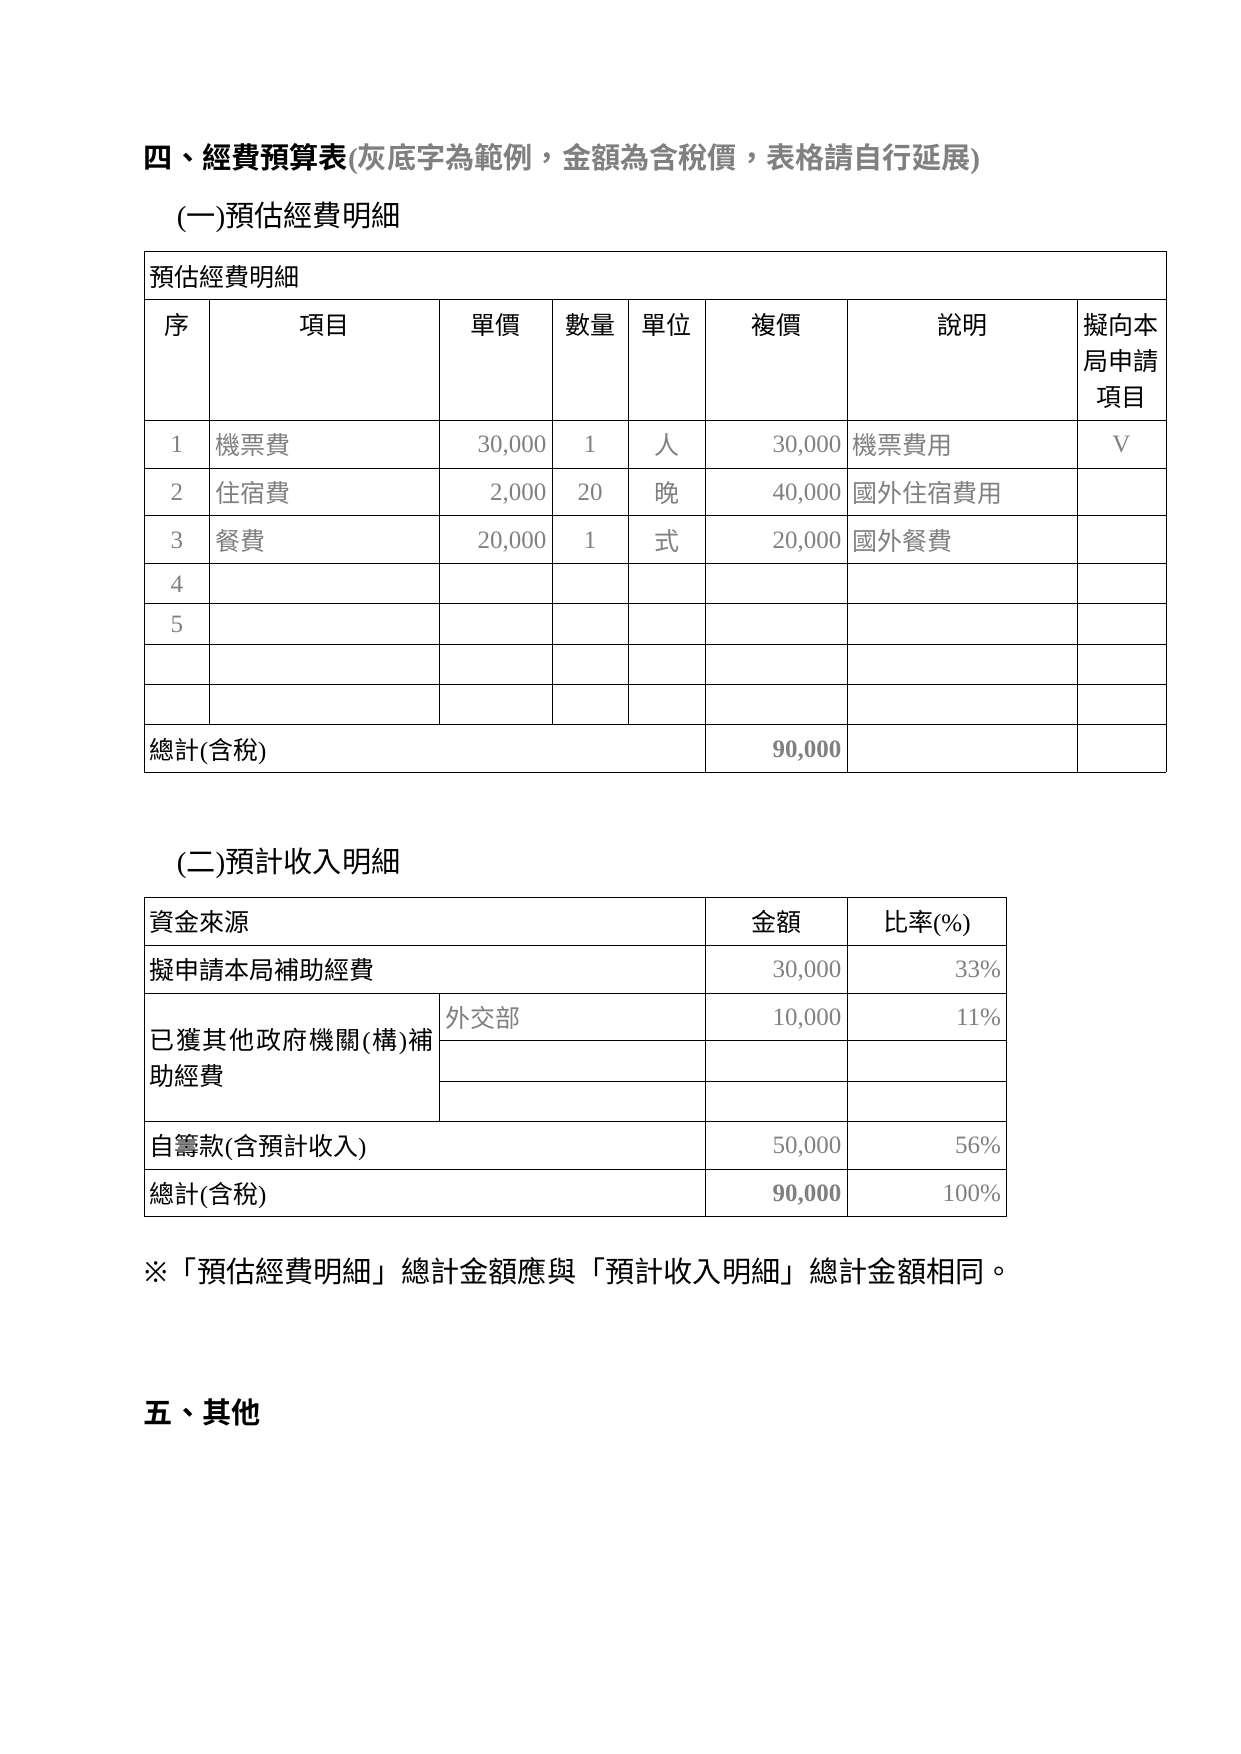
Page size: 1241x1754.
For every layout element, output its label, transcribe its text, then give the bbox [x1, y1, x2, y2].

table_cell 擬申請本局補助經費 [145, 946, 705, 992]
table_cell [1078, 516, 1166, 563]
table_cell 說明 [848, 300, 1077, 419]
table_cell [553, 685, 628, 724]
text ※「預估經費明細」總計金額應與「預計收入明細」總計金額相同。 [144, 1249, 1089, 1291]
table_cell [440, 645, 552, 684]
table_cell [440, 685, 552, 724]
table_cell 50,000 [706, 1122, 847, 1169]
table_header 金額 [706, 898, 847, 944]
table_cell 20,000 [706, 516, 847, 563]
table_cell 30,000 [706, 421, 847, 467]
table_cell 20,000 [440, 516, 552, 563]
table_cell [706, 645, 847, 684]
table_cell [440, 564, 552, 603]
table_cell 100% [848, 1170, 1006, 1216]
table_cell [848, 1041, 1006, 1081]
table_cell [553, 564, 628, 603]
table_cell [848, 645, 1077, 684]
table_cell 自籌款(含預計收入) [145, 1122, 705, 1169]
table_cell 5 [145, 604, 209, 644]
table_cell 式 [629, 516, 705, 563]
table_cell [210, 564, 439, 603]
table_cell [553, 645, 628, 684]
text (一)預估經費明細 [177, 193, 1089, 235]
table_cell 2 [145, 469, 209, 515]
table_header 資金來源 [145, 898, 705, 944]
table_cell [210, 604, 439, 644]
table_cell 3 [145, 516, 209, 563]
table_cell [1078, 469, 1166, 515]
table_header 預估經費明細 [145, 252, 1166, 299]
table_cell [440, 1041, 705, 1081]
text 五、其他 [144, 1390, 1089, 1432]
table_cell 1 [553, 516, 628, 563]
table_cell [1078, 604, 1166, 644]
table_cell 項目 [210, 300, 439, 419]
table_cell 機票費用 [848, 421, 1077, 467]
table_cell 機票費 [210, 421, 439, 467]
table_cell 2,000 [440, 469, 552, 515]
table_cell 30,000 [440, 421, 552, 467]
table_cell [1078, 645, 1166, 684]
table_cell [848, 564, 1077, 603]
table_cell 33% [848, 946, 1006, 992]
table_cell 1 [145, 421, 209, 467]
table_cell 56% [848, 1122, 1006, 1169]
table_cell [848, 1082, 1006, 1121]
table_cell [629, 645, 705, 684]
table_cell [848, 604, 1077, 644]
table_cell 40,000 [706, 469, 847, 515]
table_cell [629, 604, 705, 644]
text (二)預計收入明細 [177, 838, 1089, 881]
table_cell [706, 685, 847, 724]
table_cell V [1078, 421, 1166, 467]
table_cell 11% [848, 994, 1006, 1040]
table_cell [848, 685, 1077, 724]
table_cell [629, 685, 705, 724]
table_cell 單價 [440, 300, 552, 419]
table_cell 餐費 [210, 516, 439, 563]
table_cell 單位 [629, 300, 705, 419]
table_cell 國外餐費 [848, 516, 1077, 563]
table_cell [706, 1041, 847, 1081]
table_cell 住宿費 [210, 469, 439, 515]
table_cell [1078, 685, 1166, 724]
table_cell [553, 604, 628, 644]
table_cell 擬向本局申請項目 [1078, 300, 1166, 419]
table_cell [440, 604, 552, 644]
table_cell 20 [553, 469, 628, 515]
table_cell 4 [145, 564, 209, 603]
table_cell [629, 564, 705, 603]
table_cell 序 [145, 300, 209, 419]
table_cell [210, 685, 439, 724]
table_cell 晚 [629, 469, 705, 515]
table_cell 複價 [706, 300, 847, 419]
table_cell 30,000 [706, 946, 847, 992]
table_cell 總計(含稅) [145, 725, 705, 772]
table_header 比率(%) [848, 898, 1006, 944]
table_cell 1 [553, 421, 628, 467]
table_cell [145, 685, 209, 724]
table_cell 90,000 [706, 725, 847, 772]
table_cell [1078, 564, 1166, 603]
table_cell [210, 645, 439, 684]
table_cell [706, 564, 847, 603]
table_cell 國外住宿費用 [848, 469, 1077, 515]
table_cell [848, 725, 1077, 772]
table_cell 外交部 [440, 994, 705, 1040]
table_cell 10,000 [706, 994, 847, 1040]
table_cell [440, 1082, 705, 1121]
table_cell [145, 645, 209, 684]
table_cell [1078, 725, 1166, 772]
table_cell [706, 604, 847, 644]
text 四、經費預算表(灰底字為範例，金額為含稅價，表格請自行延展) [144, 134, 1089, 177]
table_cell 90,000 [706, 1170, 847, 1216]
table_cell 已獲其他政府機關(構)補助經費 [145, 994, 439, 1121]
table_cell 數量 [553, 300, 628, 419]
table_cell [706, 1082, 847, 1121]
table_cell 人 [629, 421, 705, 467]
table_cell 總計(含稅) [145, 1170, 705, 1216]
